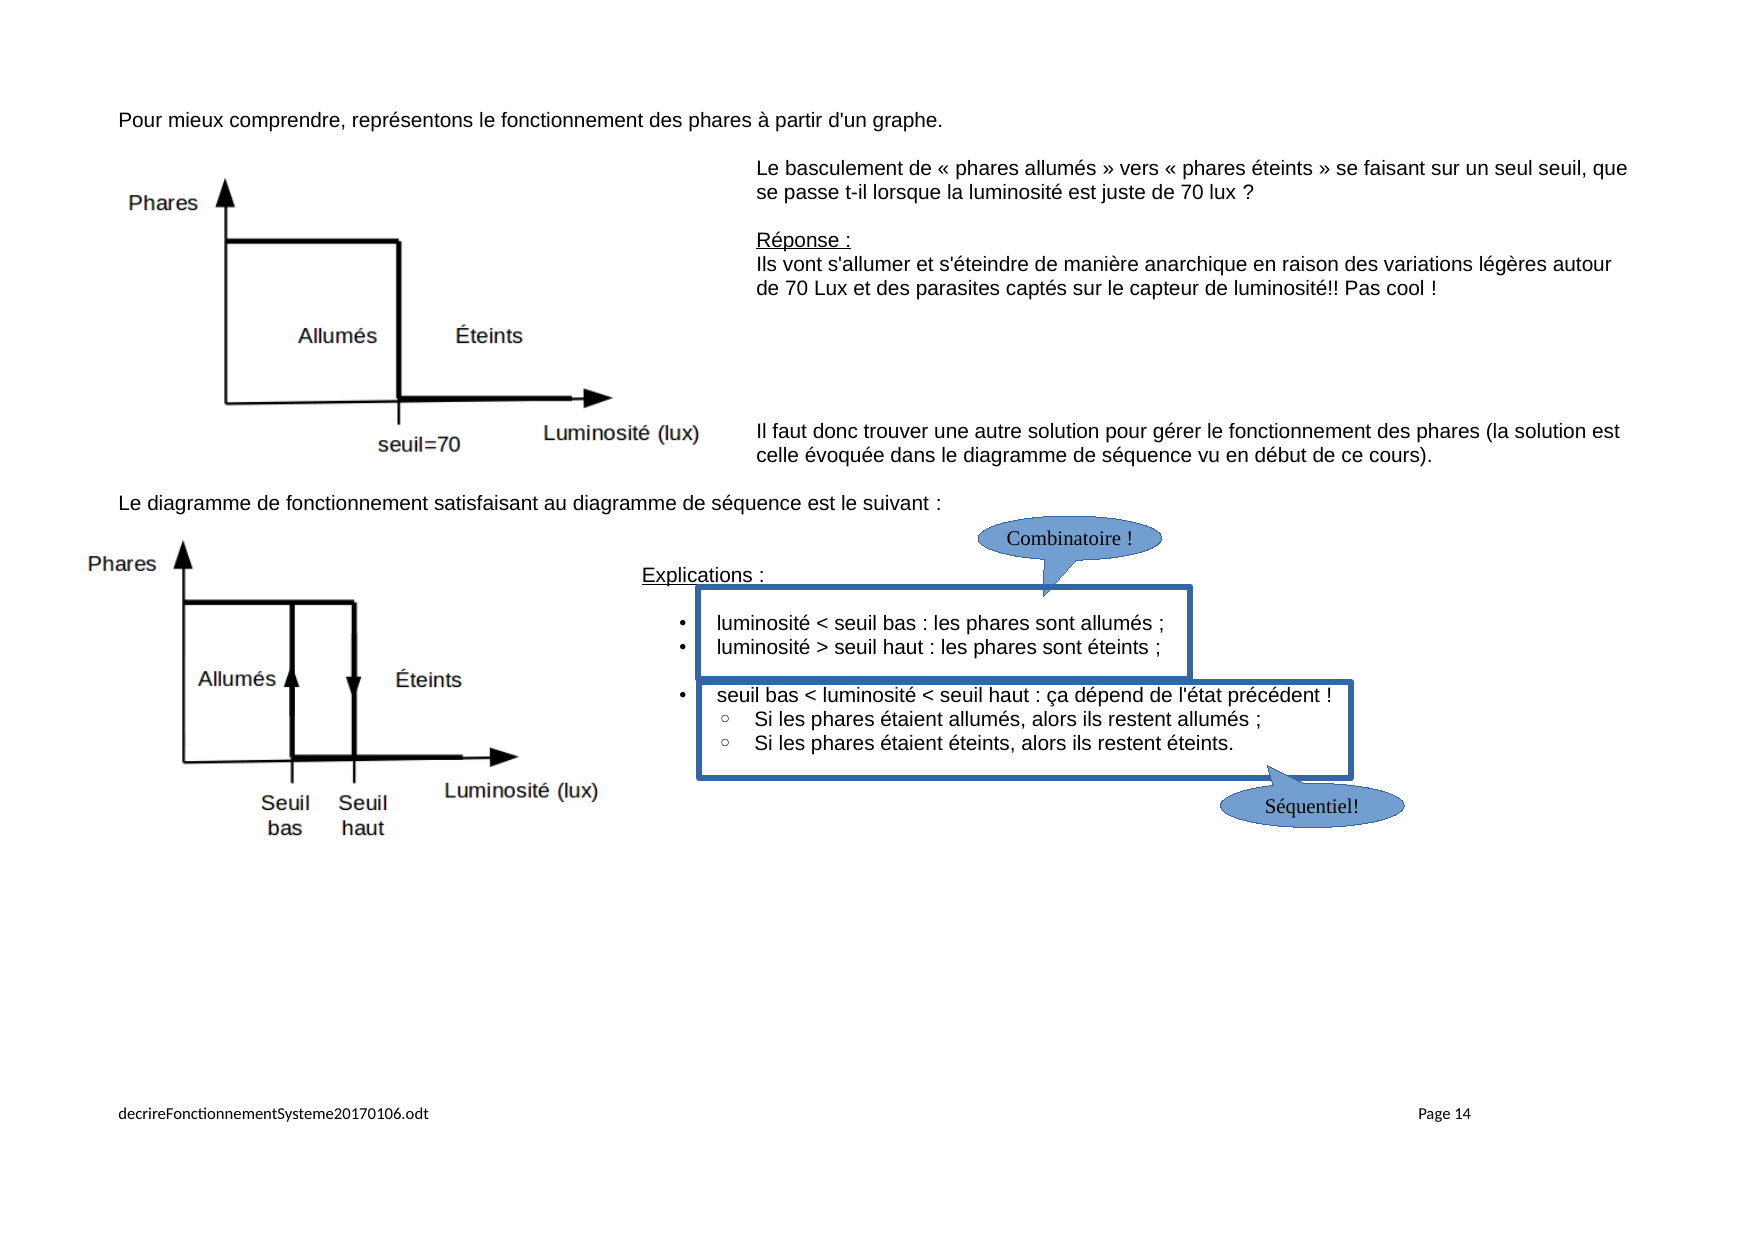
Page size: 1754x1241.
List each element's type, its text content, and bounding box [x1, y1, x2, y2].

list luminosité < seuil bas : les phares sont allumés ; [701, 611, 1187, 635]
list seuil bas < luminosité < seuil haut : ça dépend de l'état précédent ! [613, 683, 696, 707]
text Réponse : [727, 227, 1636, 251]
text Pour mieux comprendre, représentons le fonctionnement des phares à partir d'un graphe. [118, 108, 1636, 132]
list Si les phares étaient éteints, alors ils restent éteints. [702, 731, 1348, 755]
list [1354, 707, 1636, 731]
text Le basculement de « phares allumés » vers « phares éteints » se faisant sur un seul seuil, que se passe t-il lorsque la luminosité est juste de 70 lux ? [118, 156, 1636, 203]
text Explications : [613, 563, 1044, 587]
text Il faut donc trouver une autre solution pour gérer le fonctionnement des phares (la solution est celle évoquée dans le diagramme de séquence vu en début de ce cours). [118, 419, 1636, 467]
picture [83, 530, 613, 850]
list luminosité > seuil haut : les phares sont éteints ; [701, 635, 1187, 659]
text Ils vont s'allumer et s'éteindre de manière anarchique en raison des variations légères autour de 70 Lux et des parasites captés sur le capteur de luminosité!! Pas cool ! [727, 251, 1636, 299]
list [613, 731, 696, 755]
list seuil bas < luminosité < seuil haut : ça dépend de l'état précédent ! [702, 685, 1348, 707]
list Si les phares étaient allumés, alors ils restent allumés ; [702, 707, 1348, 731]
picture [119, 164, 727, 461]
list luminosité > seuil haut : les phares sont éteints ; [613, 635, 695, 659]
list luminosité > seuil haut : les phares sont éteints ; [1193, 635, 1636, 659]
list seuil bas < luminosité < seuil haut : ça dépend de l'état précédent ! [1354, 683, 1636, 707]
list luminosité < seuil bas : les phares sont allumés ; [1193, 611, 1636, 635]
text Le diagramme de fonctionnement satisfaisant au diagramme de séquence est le suivant : [118, 491, 1636, 515]
list [1354, 731, 1636, 755]
text [1056, 563, 1636, 587]
list luminosité < seuil bas : les phares sont allumés ; [613, 611, 695, 635]
list [613, 707, 696, 731]
